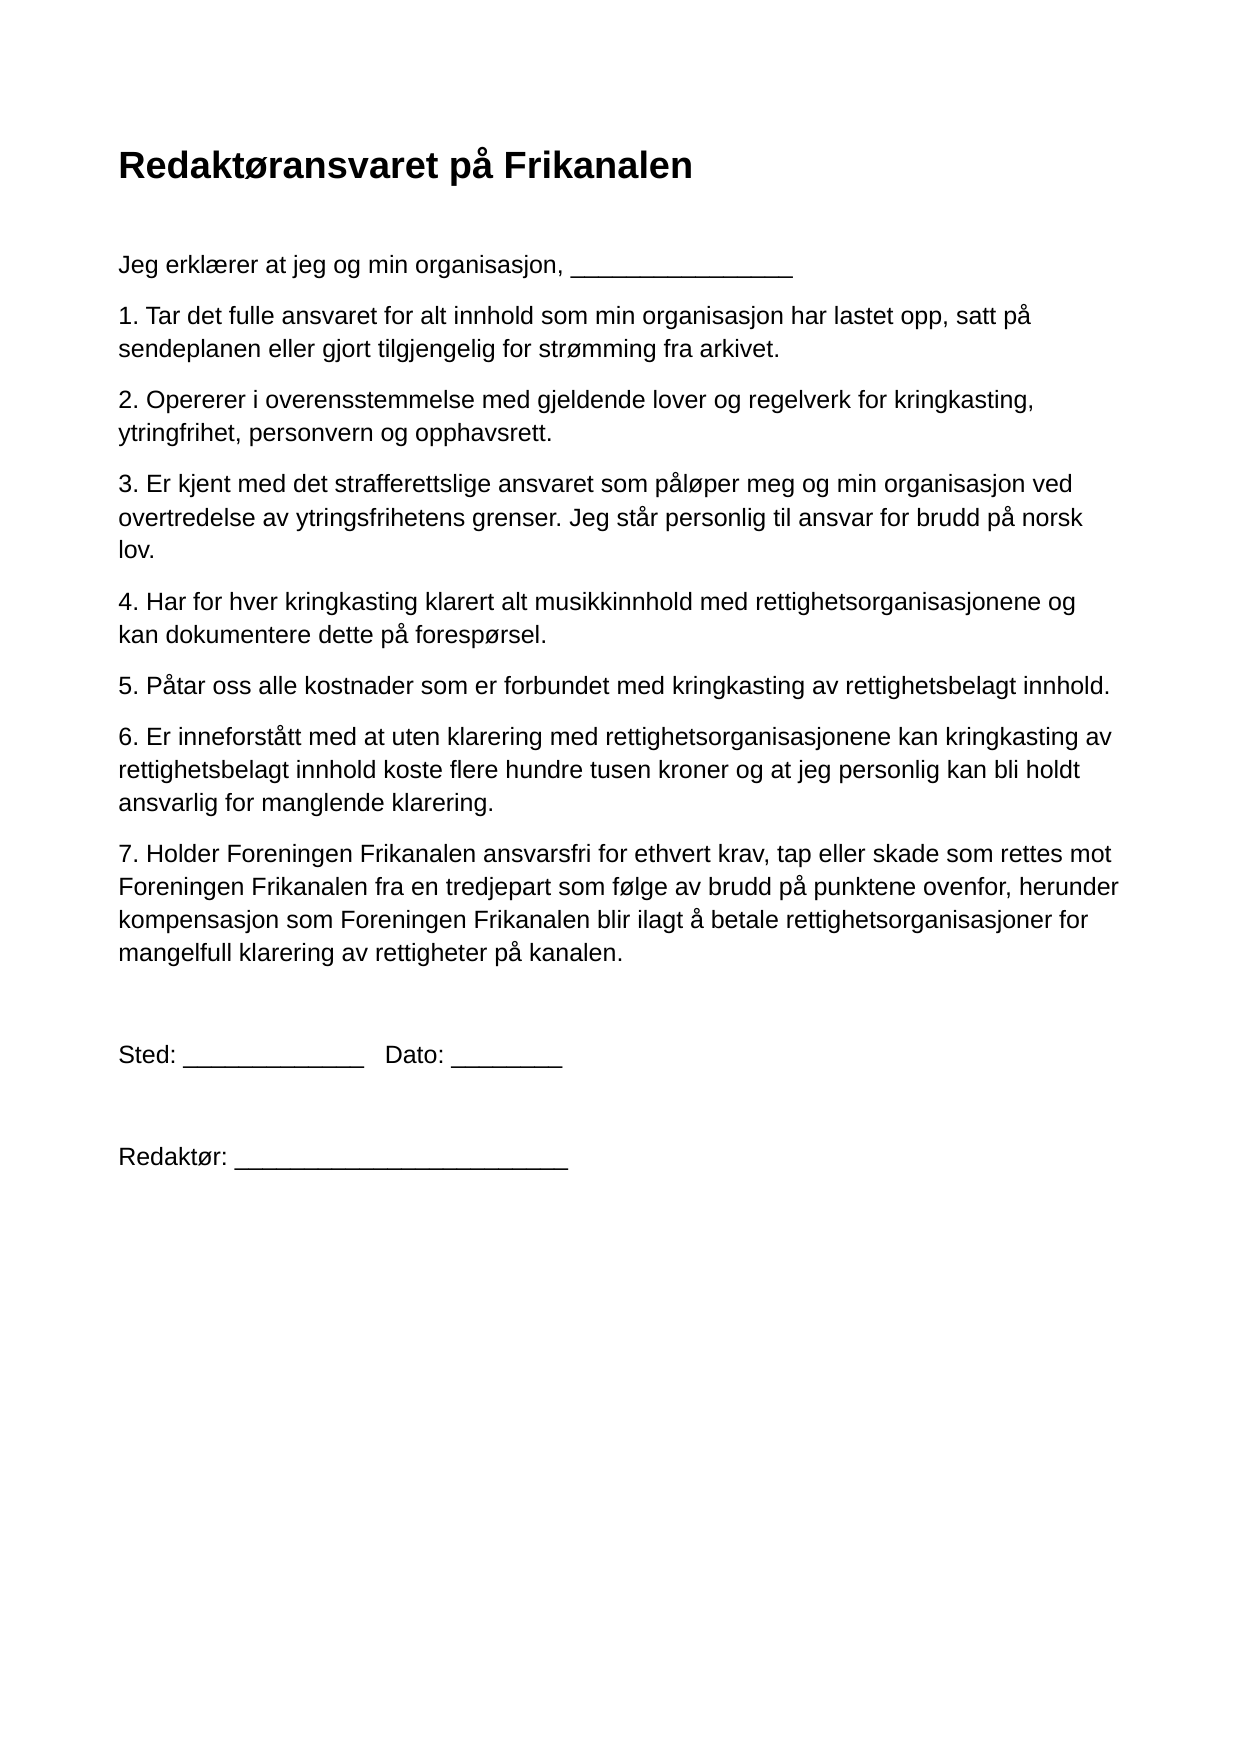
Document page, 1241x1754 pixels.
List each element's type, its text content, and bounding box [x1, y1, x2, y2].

text 1. Tar det fulle ansvaret for alt innhold som min organisasjon har lastet opp, satt på sendeplanen eller gjort tilgjengelig for strømming fra arkivet. [118, 301, 1122, 363]
text 5. Påtar oss alle kostnader som er forbundet med kringkasting av rettighetsbelagt innhold. [118, 671, 1122, 699]
text 7. Holder Foreningen Frikanalen ansvarsfri for ethvert krav, tap eller skade som rettes mot Foreningen Frikanalen fra en tredjepart som følge av brudd på punktene ovenfor, herunder kompensasjon som Foreningen Frikanalen blir ilagt å betale rettighetsorganisasjoner for mangelfull klarering av rettigheter på kanalen. [118, 839, 1122, 967]
text Redaktør: ________________________ [118, 1142, 1122, 1171]
text Jeg erklærer at jeg og min organisasjon, ________________ [118, 250, 1122, 279]
text 6. Er inneforstått med at uten klarering med rettighetsorganisasjonene kan kringkasting av rettighetsbelagt innhold koste flere hundre tusen kroner og at jeg personlig kan bli holdt ansvarlig for manglende klarering. [118, 722, 1122, 816]
text 4. Har for hver kringkasting klarert alt musikkinnhold med rettighetsorganisasjonene og kan dokumentere dette på forespørsel. [118, 587, 1122, 648]
text Sted: _____________ Dato: ________ [118, 1040, 1122, 1069]
text 3. Er kjent med det strafferettslige ansvaret som påløper meg og min organisasjon ved overtredelse av ytringsfrihetens grenser. Jeg står personlig til ansvar for brudd på norsk lov. [118, 469, 1122, 564]
text 2. Opererer i overensstemmelse med gjeldende lover og regelverk for kringkasting, ytringfrihet, personvern og opphavsrett. [118, 385, 1122, 447]
subtitle Redaktøransvaret på Frikanalen [118, 143, 1122, 187]
